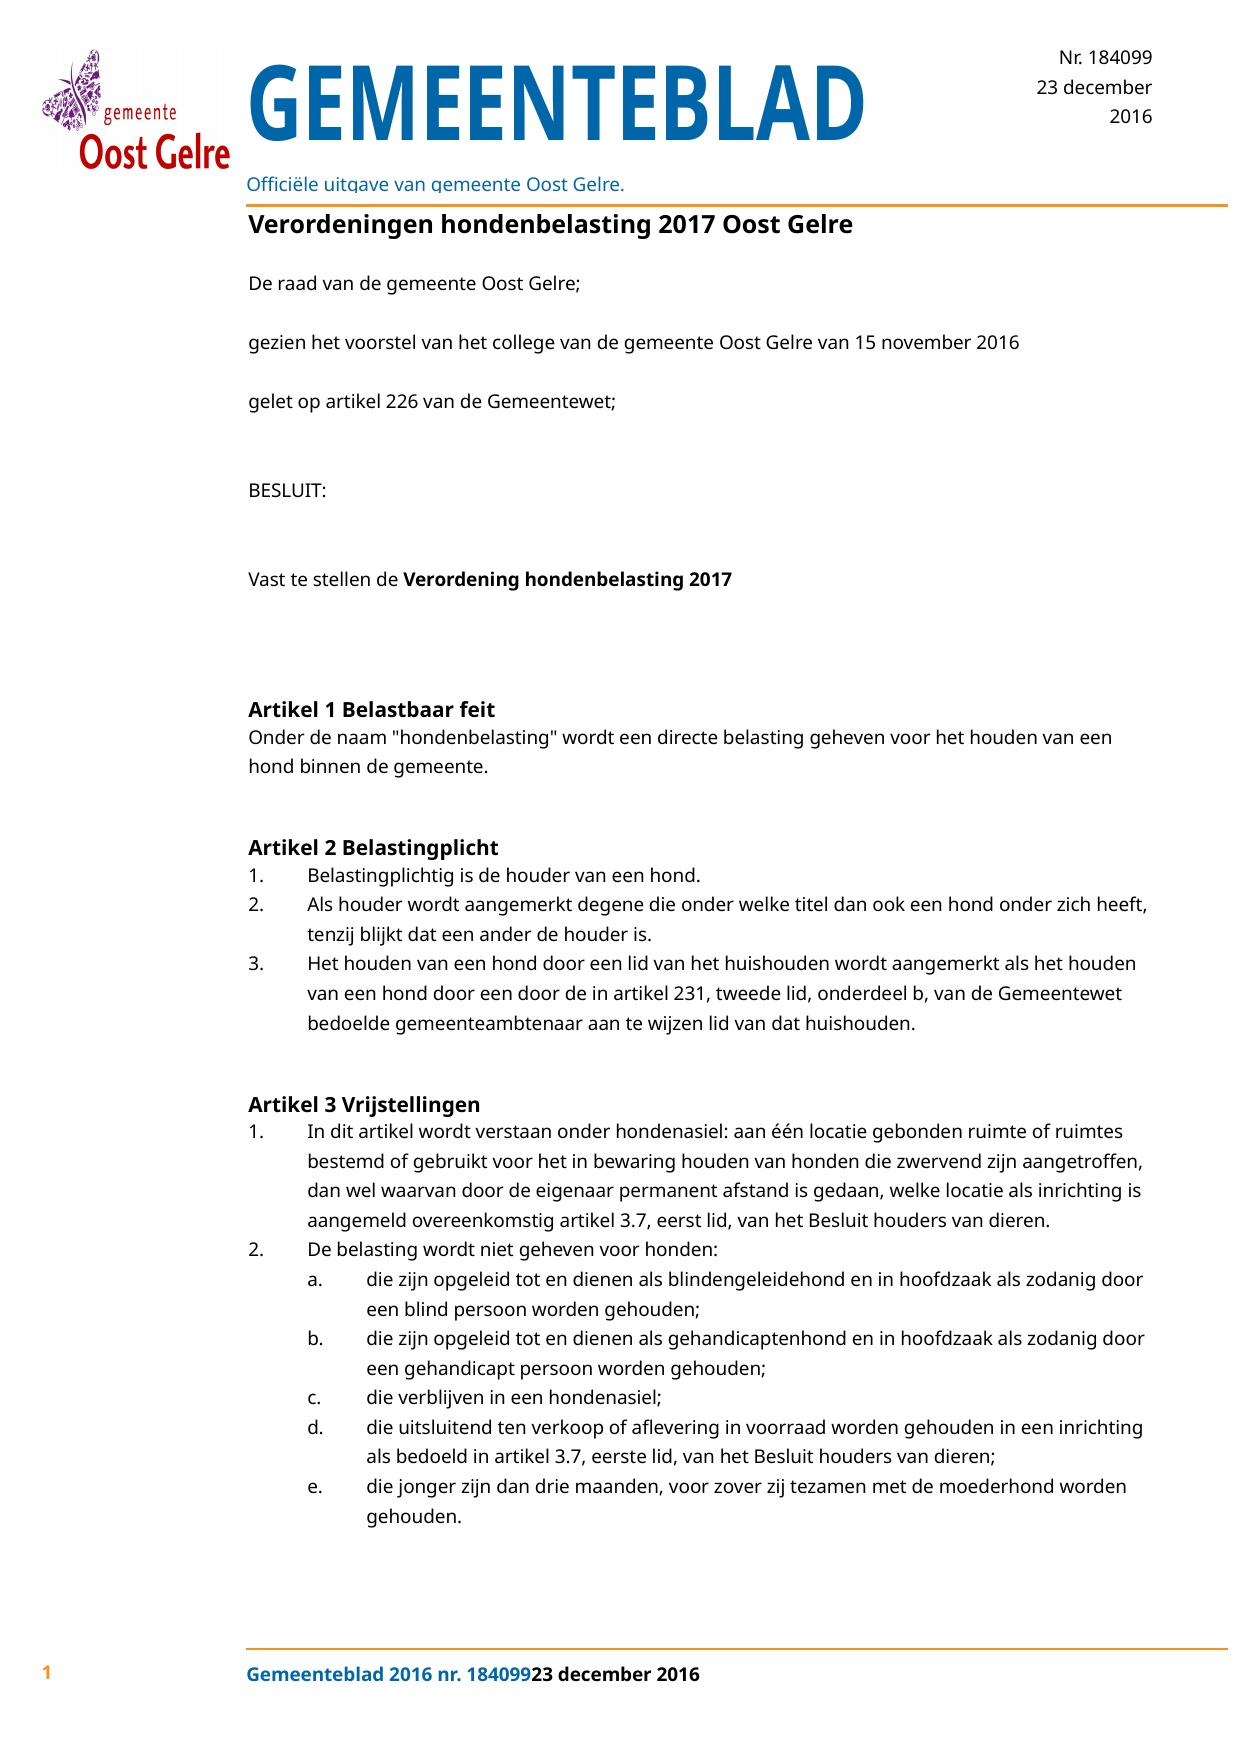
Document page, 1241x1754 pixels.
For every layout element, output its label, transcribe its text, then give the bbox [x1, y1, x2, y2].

list die jonger zijn dan drie maanden, voor zover zij tezamen met de moederhond worden gehouden. [307, 1473, 1152, 1528]
list die uitsluitend ten verkoop of aflevering in voorraad worden gehouden in een inrichting als bedoeld in artikel 3.7, eerste lid, van het Besluit houders van dieren; [307, 1414, 1152, 1469]
list die zijn opgeleid tot en dienen als blindengeleidehond en in hoofdzaak als zodanig door een blind persoon worden gehouden; [307, 1266, 1152, 1321]
text De raad van de gemeente Oost Gelre; [248, 270, 1152, 296]
text Onder de naam "hondenbelasting" wordt een directe belasting geheven voor het houden van een hond binnen de gemeente. [248, 724, 1152, 779]
text gelet op artikel 226 van de Gemeentewet; [248, 389, 1152, 414]
list De belasting wordt niet geheven voor honden: [248, 1237, 1152, 1262]
text Artikel 2 Belastingplicht [248, 833, 1152, 862]
list Het houden van een hond door een lid van het huishouden wordt aangemerkt als het houden van een hond door een door de in artikel 231, tweede lid, onderdeel b, van de Gemeentewet bedoelde gemeenteambtenaar aan te wijzen lid van dat huishouden. [248, 951, 1152, 1036]
text Artikel 3 Vrijstellingen [248, 1090, 1152, 1118]
picture [41, 47, 231, 172]
list Als houder wordt aangemerkt degene die onder welke titel dan ook een hond onder zich heeft, tenzij blijkt dat een ander de houder is. [248, 891, 1152, 947]
text Verordeningen hondenbelasting 2017 Oost Gelre [248, 207, 1152, 241]
list die verblijven in een hondenasiel; [307, 1384, 1152, 1410]
text Vast te stellen de Verordening hondenbelasting 2017 [248, 566, 1152, 592]
list In dit artikel wordt verstaan onder hondenasiel: aan één locatie gebonden ruimte of ruimtes bestemd of gebruikt voor het in bewaring houden van honden die zwervend zijn aangetroffen, dan wel waarvan door de eigenaar permanent afstand is gedaan, welke locatie als inrichting is aangemeld overeenkomstig artikel 3.7, eerst lid, van het Besluit houders van dieren. [248, 1118, 1152, 1233]
text BESLUIT: [248, 477, 1152, 503]
text gezien het voorstel van het college van de gemeente Oost Gelre van 15 november 2016 [248, 329, 1152, 355]
text Artikel 1 Belastbaar feit [248, 695, 1152, 724]
list die zijn opgeleid tot en dienen als gehandicaptenhond en in hoofdzaak als zodanig door een gehandicapt persoon worden gehouden; [307, 1325, 1152, 1381]
list Belastingplichtig is de houder van een hond. [248, 862, 1152, 888]
